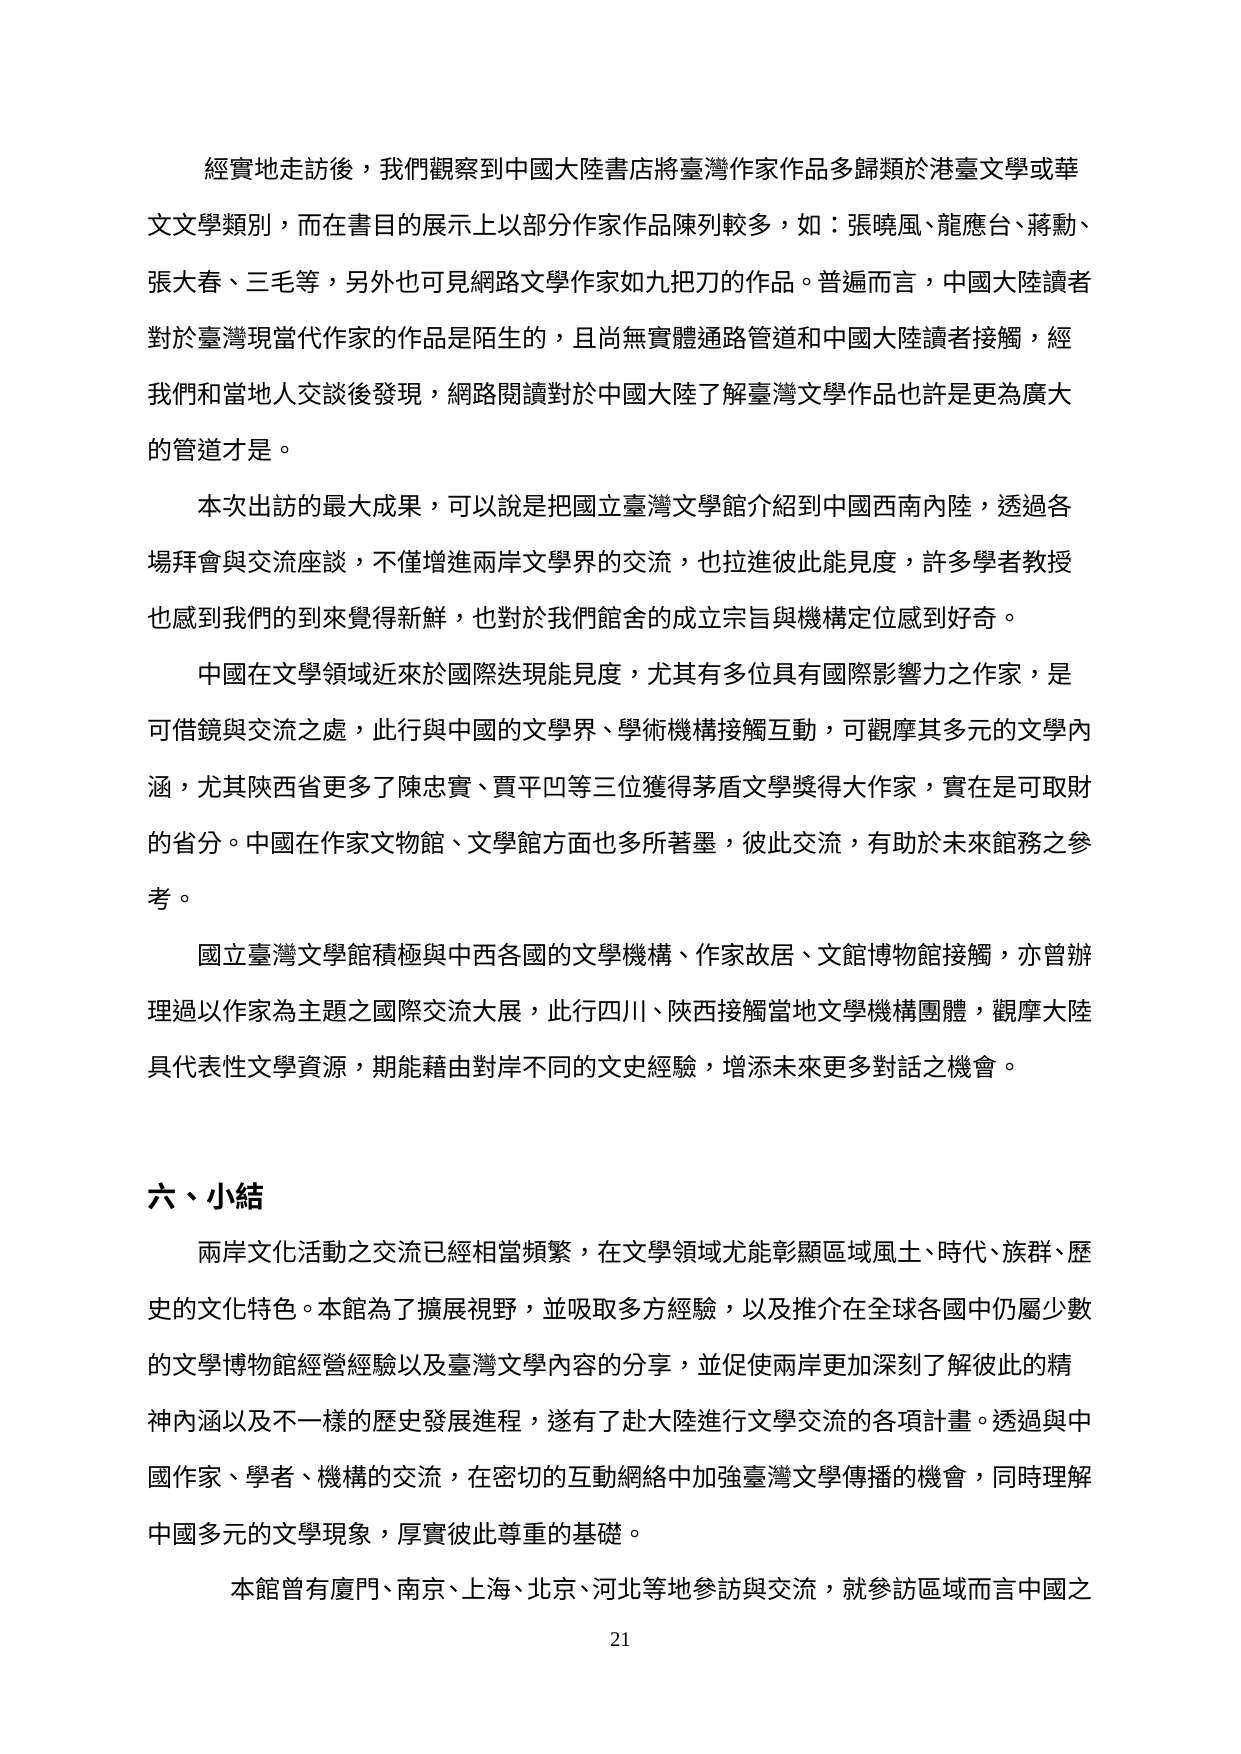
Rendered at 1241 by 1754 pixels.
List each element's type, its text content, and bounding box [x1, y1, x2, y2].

text 經實地走訪後，我們觀察到中國大陸書店將臺灣作家作品多歸類於港臺文學或華文文學類別，而在書目的展示上以部分作家作品陳列較多，如：張曉風、龍應台、蔣勳、張大春、三毛等，另外也可見網路文學作家如九把刀的作品。普遍而言，中國大陸讀者對於臺灣現當代作家的作品是陌生的，且尚無實體通路管道和中國大陸讀者接觸，經我們和當地人交談後發現，網路閱讀對於中國大陸了解臺灣文學作品也許是更為廣大的管道才是。 [148, 149, 1092, 468]
text 兩岸文化活動之交流已經相當頻繁，在文學領域尤能彰顯區域風土、時代、族群、歷史的文化特色。本館為了擴展視野，並吸取多方經驗，以及推介在全球各國中仍屬少數的文學博物館經營經驗以及臺灣文學內容的分享，並促使兩岸更加深刻了解彼此的精神內涵以及不一樣的歷史發展進程，遂有了赴大陸進行文學交流的各項計畫。透過與中國作家、學者、機構的交流，在密切的互動網絡中加強臺灣文學傳播的機會，同時理解中國多元的文學現象，厚實彼此尊重的基礎。 [148, 1232, 1092, 1551]
text 中國在文學領域近來於國際迭現能見度，尤其有多位具有國際影響力之作家，是可借鏡與交流之處，此行與中國的文學界、學術機構接觸互動，可觀摩其多元的文學內涵，尤其陝西省更多了陳忠實、賈平凹等三位獲得茅盾文學獎得大作家，實在是可取財的省分。中國在作家文物館、文學館方面也多所著墨，彼此交流，有助於未來館務之參考。 [148, 654, 1092, 916]
text 本館曾有廈門、南京、上海、北京、河北等地參訪與交流，就參訪區域而言中國之中西部內陸闕如。為擴大兩岸文學與文化交流，增加兩岸文學研究的認識與接觸，103年大出國計畫啟動重慶、成都及西安之文學交流與參訪，藉由拜會文學團體、學術機構、作家紀念館等參訪行程，與中國大陸當代文學人士廣泛接觸，建立溝通平臺，並與當地作家針對文學創作等議題進行交流與座談。 [148, 1569, 1092, 1607]
text 本次出訪的最大成果，可以說是把國立臺灣文學館介紹到中國西南內陸，透過各場拜會與交流座談，不僅增進兩岸文學界的交流，也拉進彼此能見度，許多學者教授也感到我們的到來覺得新鮮，也對於我們館舍的成立宗旨與機構定位感到好奇。 [148, 486, 1092, 636]
text 國立臺灣文學館積極與中西各國的文學機構、作家故居、文館博物館接觸，亦曾辦理過以作家為主題之國際交流大展，此行四川、陜西接觸當地文學機構團體，觀摩大陸具代表性文學資源，期能藉由對岸不同的文史經驗，增添未來更多對話之機會。 [148, 934, 1092, 1084]
list 六、小結 [148, 1157, 1092, 1232]
